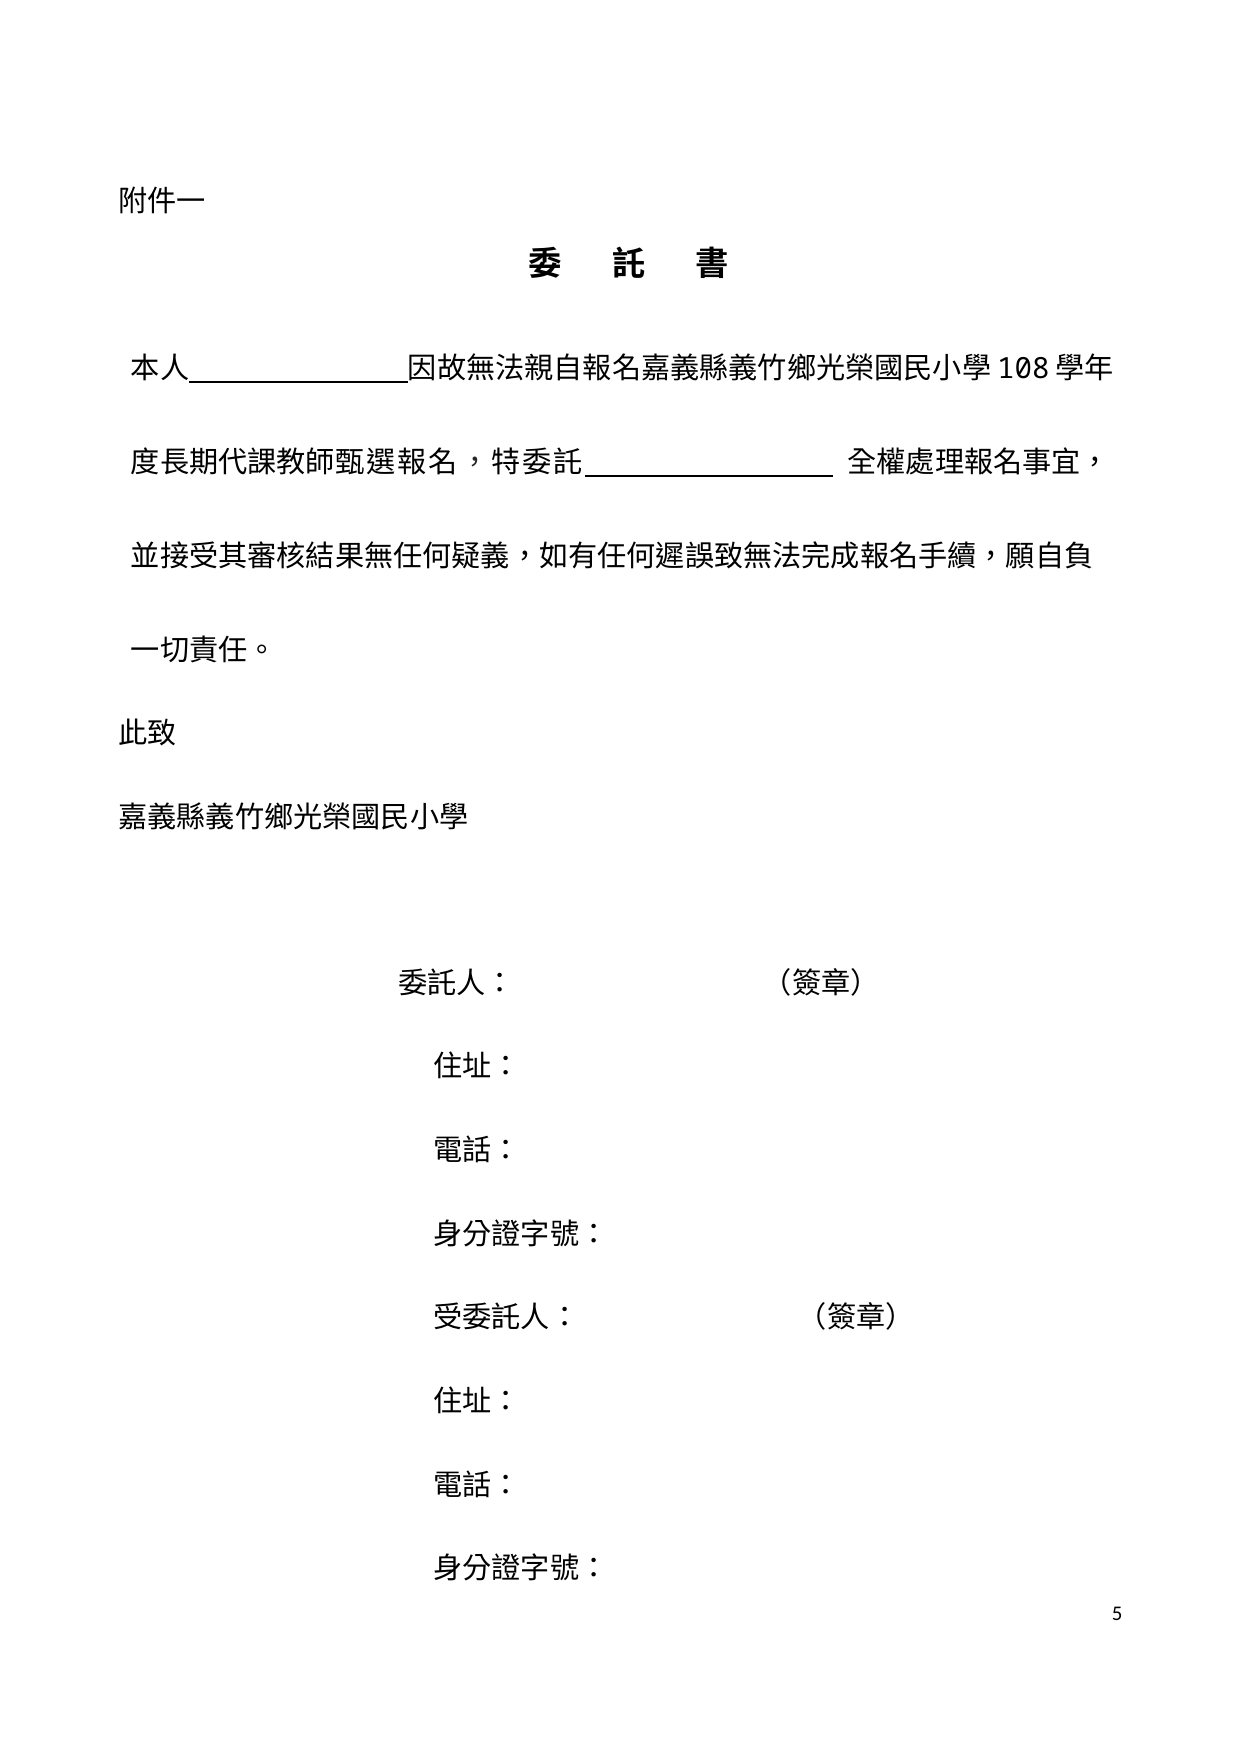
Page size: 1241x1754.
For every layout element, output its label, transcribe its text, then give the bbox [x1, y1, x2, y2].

text 電話： [118, 1106, 1122, 1169]
text 電話： [118, 1441, 1122, 1503]
text 受委託人： （簽章） [118, 1273, 1122, 1336]
text 此致 [118, 689, 1122, 752]
text 嘉義縣義竹鄉光榮國民小學 [118, 773, 1122, 836]
text 委託人： （簽章） [118, 939, 1122, 1001]
text 住址： [118, 1023, 1122, 1085]
text 本人 因故無法親自報名嘉義縣義竹鄉光榮國民小學108學年度長期代課教師甄選報名，特委託 全權處理報名事宜，並接受其審核結果無任何疑義，如有任何遲誤致無法完成報名手續，願自負一切責任。 [131, 324, 1122, 668]
text 住址： [118, 1357, 1122, 1420]
text 身分證字號： [118, 1524, 1122, 1587]
text 附件一 [118, 157, 1122, 219]
text 身分證字號： [118, 1190, 1122, 1252]
text 委 託 書 [135, 219, 1122, 282]
